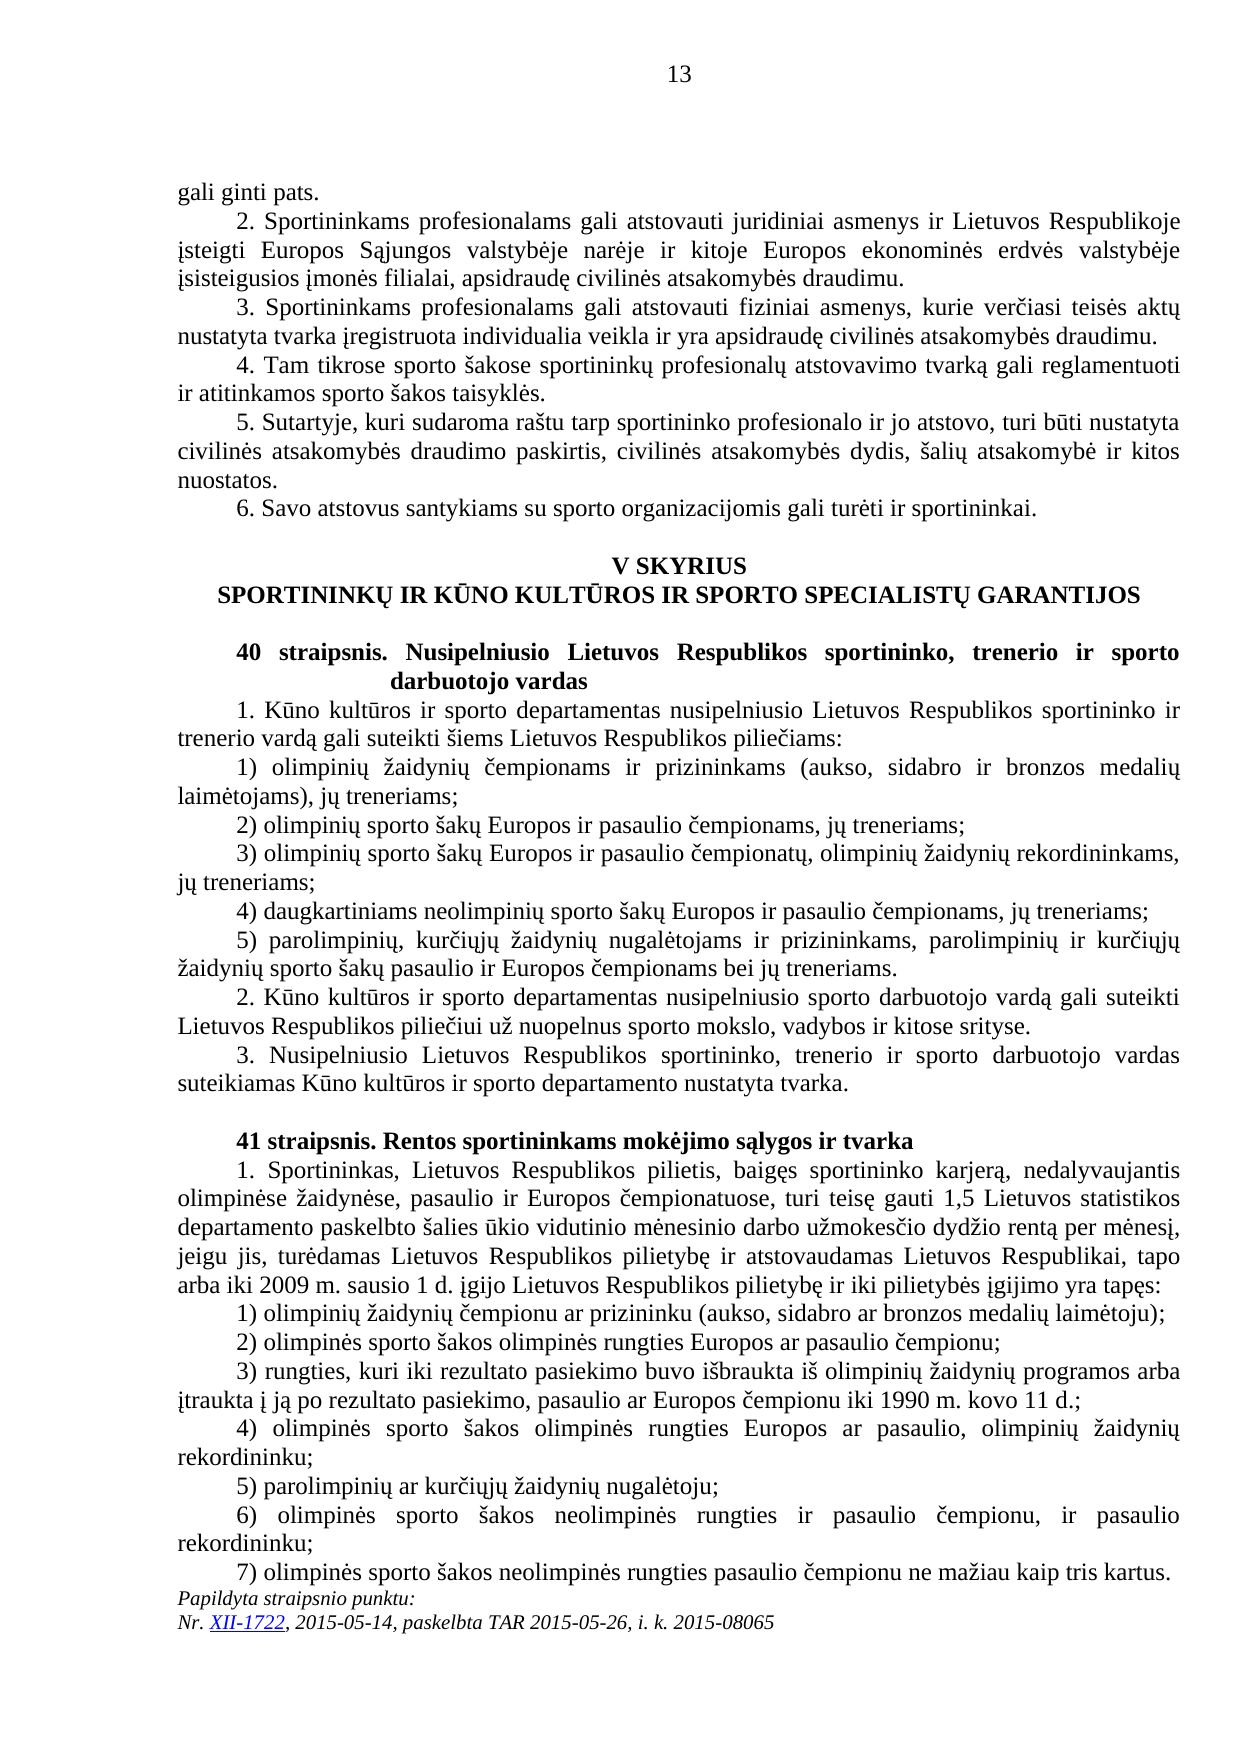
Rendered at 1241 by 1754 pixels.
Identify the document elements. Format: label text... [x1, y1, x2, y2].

text 5. Sutartyje, kuri sudaroma raštu tarp sportininko profesionalo ir jo atstovo, turi būti nustatyta civilinės atsakomybės draudimo paskirtis, civilinės atsakomybės dydis, šalių atsakomybė ir kitos nuostatos. [177, 407, 1181, 493]
text Nr. XII-1722, 2015-05-14, paskelbta TAR 2015-05-26, i. k. 2015-08065 [177, 1610, 1181, 1634]
text gali ginti pats. [177, 177, 1181, 206]
text 3. Sportininkams profesionalams gali atstovauti fiziniai asmenys, kurie verčiasi teisės aktų nustatyta tvarka įregistruota individualia veikla ir yra apsidraudę civilinės atsakomybės draudimu. [177, 292, 1181, 350]
text 40 straipsnis. Nusipelniusio Lietuvos Respublikos sportininko, trenerio ir sporto darbuotojo vardas [236, 637, 1181, 695]
text Papildyta straipsnio punktu: [177, 1586, 1181, 1610]
text 2. Kūno kultūros ir sporto departamentas nusipelniusio sporto darbuotojo vardą gali suteikti Lietuvos Respublikos piliečiui už nuopelnus sporto mokslo, vadybos ir kitose srityse. [177, 982, 1181, 1040]
text 3. Nusipelniusio Lietuvos Respublikos sportininko, trenerio ir sporto darbuotojo vardas suteikiamas Kūno kultūros ir sporto departamento nustatyta tvarka. [177, 1040, 1181, 1097]
text 3) rungties, kuri iki rezultato pasiekimo buvo išbraukta iš olimpinių žaidynių programos arba įtraukta į ją po rezultato pasiekimo, pasaulio ar Europos čempionu iki 1990 m. kovo 11 d.; [177, 1356, 1181, 1413]
text V SKYRIUS [177, 551, 1181, 580]
text 1) olimpinių žaidynių čempionams ir prizininkams (aukso, sidabro ir bronzos medalių laimėtojams), jų treneriams; [177, 752, 1181, 810]
text 41 straipsnis. Rentos sportininkams mokėjimo sąlygos ir tvarka [177, 1126, 1181, 1155]
text 4) olimpinės sporto šakos olimpinės rungties Europos ar pasaulio, olimpinių žaidynių rekordininku; [177, 1413, 1181, 1471]
text 5) parolimpinių, kurčiųjų žaidynių nugalėtojams ir prizininkams, parolimpinių ir kurčiųjų žaidynių sporto šakų pasaulio ir Europos čempionams bei jų treneriams. [177, 925, 1181, 982]
text 1. Sportininkas, Lietuvos Respublikos pilietis, baigęs sportininko karjerą, nedalyvaujantis olimpinėse žaidynėse, pasaulio ir Europos čempionatuose, turi teisę gauti 1,5 Lietuvos statistikos departamento paskelbto šalies ūkio vidutinio mėnesinio darbo užmokesčio dydžio rentą per mėnesį, jeigu jis, turėdamas Lietuvos Respublikos pilietybę ir atstovaudamas Lietuvos Respublikai, tapo arba iki 2009 m. sausio 1 d. įgijo Lietuvos Respublikos pilietybę ir iki pilietybės įgijimo yra tapęs: [177, 1155, 1181, 1298]
text 6) olimpinės sporto šakos neolimpinės rungties ir pasaulio čempionu, ir pasaulio rekordininku; [177, 1500, 1181, 1557]
text 6. Savo atstovus santykiams su sporto organizacijomis gali turėti ir sportininkai. [177, 493, 1181, 522]
text 4. Tam tikrose sporto šakose sportininkų profesionalų atstovavimo tvarką gali reglamentuoti ir atitinkamos sporto šakos taisyklės. [177, 350, 1181, 407]
text 2. Sportininkams profesionalams gali atstovauti juridiniai asmenys ir Lietuvos Respublikoje įsteigti Europos Sąjungos valstybėje narėje ir kitoje Europos ekonominės erdvės valstybėje įsisteigusios įmonės filialai, apsidraudę civilinės atsakomybės draudimu. [177, 206, 1181, 292]
text 5) parolimpinių ar kurčiųjų žaidynių nugalėtoju; [177, 1471, 1181, 1500]
text 4) daugkartiniams neolimpinių sporto šakų Europos ir pasaulio čempionams, jų treneriams; [177, 896, 1181, 925]
text SPORTININKŲ IR KŪNO KULTŪROS IR SPORTO SPECIALISTŲ GARANTIJOS [177, 580, 1181, 608]
text 2) olimpinių sporto šakų Europos ir pasaulio čempionams, jų treneriams; [177, 810, 1181, 838]
text 1) olimpinių žaidynių čempionu ar prizininku (aukso, sidabro ar bronzos medalių laimėtoju); [177, 1298, 1181, 1327]
text 7) olimpinės sporto šakos neolimpinės rungties pasaulio čempionu ne mažiau kaip tris kartus. [177, 1557, 1181, 1586]
text 2) olimpinės sporto šakos olimpinės rungties Europos ar pasaulio čempionu; [177, 1327, 1181, 1356]
text 1. Kūno kultūros ir sporto departamentas nusipelniusio Lietuvos Respublikos sportininko ir trenerio vardą gali suteikti šiems Lietuvos Respublikos piliečiams: [177, 695, 1181, 752]
text 3) olimpinių sporto šakų Europos ir pasaulio čempionatų, olimpinių žaidynių rekordininkams, jų treneriams; [177, 838, 1181, 896]
